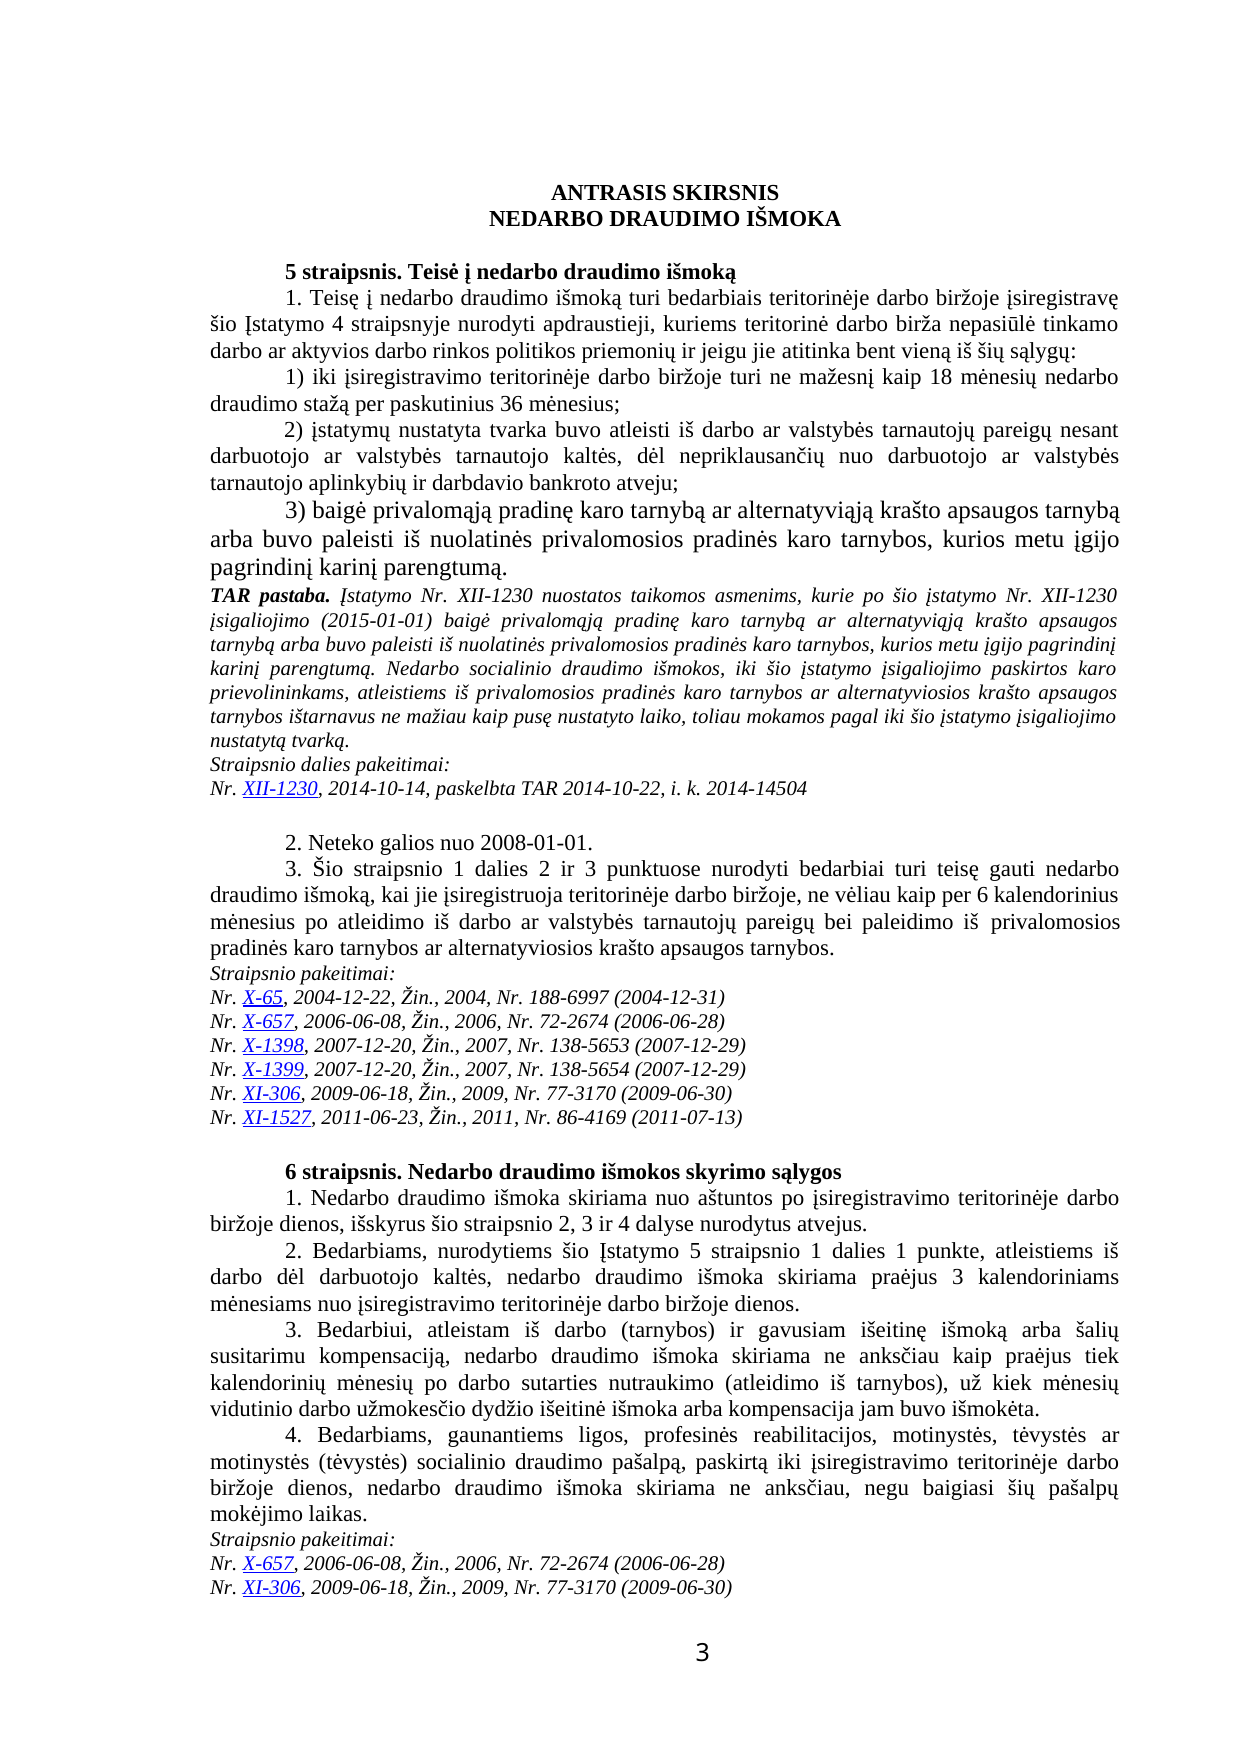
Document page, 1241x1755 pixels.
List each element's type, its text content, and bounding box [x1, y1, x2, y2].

text Nr. X-657, 2006-06-08, Žin., 2006, Nr. 72-2674 (2006-06-28) [210, 1009, 1120, 1033]
text 3. Bedarbiui, atleistam iš darbo (tarnybos) ir gavusiam išeitinę išmoką arba šalių susitarimu kompensaciją, nedarbo draudimo išmoka skiriama ne anksčiau kaip praėjus tiek kalendorinių mėnesių po darbo sutarties nutraukimo (atleidimo iš tarnybos), už kiek mėnesių vidutinio darbo užmokesčio dydžio išeitinė išmoka arba kompensacija jam buvo išmokėta. [210, 1316, 1120, 1421]
text 1) iki įsiregistravimo teritorinėje darbo biržoje turi ne mažesnį kaip 18 mėnesių nedarbo draudimo stažą per paskutinius 36 mėnesius; [210, 363, 1120, 416]
text Nr. XI-1527, 2011-06-23, Žin., 2011, Nr. 86-4169 (2011-07-13) [210, 1105, 1120, 1129]
text Straipsnio dalies pakeitimai: [210, 752, 1120, 776]
text 2. Bedarbiams, nurodytiems šio Įstatymo 5 straipsnio 1 dalies 1 punkte, atleistiems iš darbo dėl darbuotojo kaltės, nedarbo draudimo išmoka skiriama praėjus 3 kalendoriniams mėnesiams nuo įsiregistravimo teritorinėje darbo biržoje dienos. [210, 1237, 1120, 1316]
text Nr. X-1399, 2007-12-20, Žin., 2007, Nr. 138-5654 (2007-12-29) [210, 1057, 1120, 1081]
text 2. Neteko galios nuo 2008-01-01. [210, 829, 1120, 855]
text 2) įstatymų nustatyta tvarka buvo atleisti iš darbo ar valstybės tarnautojų pareigų nesant darbuotojo ar valstybės tarnautojo kaltės, dėl nepriklausančių nuo darbuotojo ar valstybės tarnautojo aplinkybių ir darbdavio bankroto atveju; [210, 416, 1120, 495]
text Nr. XI-306, 2009-06-18, Žin., 2009, Nr. 77-3170 (2009-06-30) [210, 1081, 1120, 1105]
text 1. Teisę į nedarbo draudimo išmoką turi bedarbiais teritorinėje darbo biržoje įsiregistravę šio Įstatymo 4 straipsnyje nurodyti apdraustieji, kuriems teritorinė darbo birža nepasiūlė tinkamo darbo ar aktyvios darbo rinkos politikos priemonių ir jeigu jie atitinka bent vieną iš šių sąlygų: [210, 284, 1120, 363]
text Nr. XII-1230, 2014-10-14, paskelbta TAR 2014-10-22, i. k. 2014-14504 [210, 776, 1120, 800]
text 6 straipsnis. Nedarbo draudimo išmokos skyrimo sąlygos [210, 1158, 1120, 1184]
text Nr. X-1398, 2007-12-20, Žin., 2007, Nr. 138-5653 (2007-12-29) [210, 1033, 1120, 1057]
text Nr. X-65, 2004-12-22, Žin., 2004, Nr. 188-6997 (2004-12-31) [210, 985, 1120, 1009]
text 1. Nedarbo draudimo išmoka skiriama nuo aštuntos po įsiregistravimo teritorinėje darbo biržoje dienos, išskyrus šio straipsnio 2, 3 ir 4 dalyse nurodytus atvejus. [210, 1184, 1120, 1237]
subtitle NEDARBO DRAUDIMO IŠMOKA [210, 205, 1120, 231]
text 3) baigė privalomąją pradinę karo tarnybą ar alternatyviąją krašto apsaugos tarnybą arba buvo paleisti iš nuolatinės privalomosios pradinės karo tarnybos, kurios metu įgijo pagrindinį karinį parengtumą. [210, 495, 1120, 581]
text Nr. X-657, 2006-06-08, Žin., 2006, Nr. 72-2674 (2006-06-28) [210, 1551, 1120, 1575]
subtitle ANTRASIS SKIRSNIS [210, 179, 1120, 205]
text 3. Šio straipsnio 1 dalies 2 ir 3 punktuose nurodyti bedarbiai turi teisę gauti nedarbo draudimo išmoką, kai jie įsiregistruoja teritorinėje darbo biržoje, ne vėliau kaip per 6 kalendorinius mėnesius po atleidimo iš darbo ar valstybės tarnautojų pareigų bei paleidimo iš privalomosios pradinės karo tarnybos ar alternatyviosios krašto apsaugos tarnybos. [210, 855, 1120, 961]
text Straipsnio pakeitimai: [210, 961, 1120, 985]
text 4. Bedarbiams, gaunantiems ligos, profesinės reabilitacijos, motinystės, tėvystės ar motinystės (tėvystės) socialinio draudimo pašalpą, paskirtą iki įsiregistravimo teritorinėje darbo biržoje dienos, nedarbo draudimo išmoka skiriama ne anksčiau, negu baigiasi šių pašalpų mokėjimo laikas. [210, 1421, 1120, 1527]
text 5 straipsnis. Teisė į nedarbo draudimo išmoką [210, 258, 1120, 284]
text TAR pastaba. Įstatymo Nr. XII-1230 nuostatos taikomos asmenims, kurie po šio įstatymo Nr. XII-1230 įsigaliojimo (2015-01-01) baigė privalomąją pradinę karo tarnybą ar alternatyviąją krašto apsaugos tarnybą arba buvo paleisti iš nuolatinės privalomosios pradinės karo tarnybos, kurios metu įgijo pagrindinį karinį parengtumą. Nedarbo socialinio draudimo išmokos, iki šio įstatymo įsigaliojimo paskirtos karo prievolininkams, atleistiems iš privalomosios pradinės karo tarnybos ar alternatyviosios krašto apsaugos tarnybos ištarnavus ne mažiau kaip pusę nustatyto laiko, toliau mokamos pagal iki šio įstatymo įsigaliojimo nustatytą tvarką. [210, 581, 1120, 752]
text Nr. XI-306, 2009-06-18, Žin., 2009, Nr. 77-3170 (2009-06-30) [210, 1575, 1120, 1599]
text Straipsnio pakeitimai: [210, 1527, 1120, 1551]
